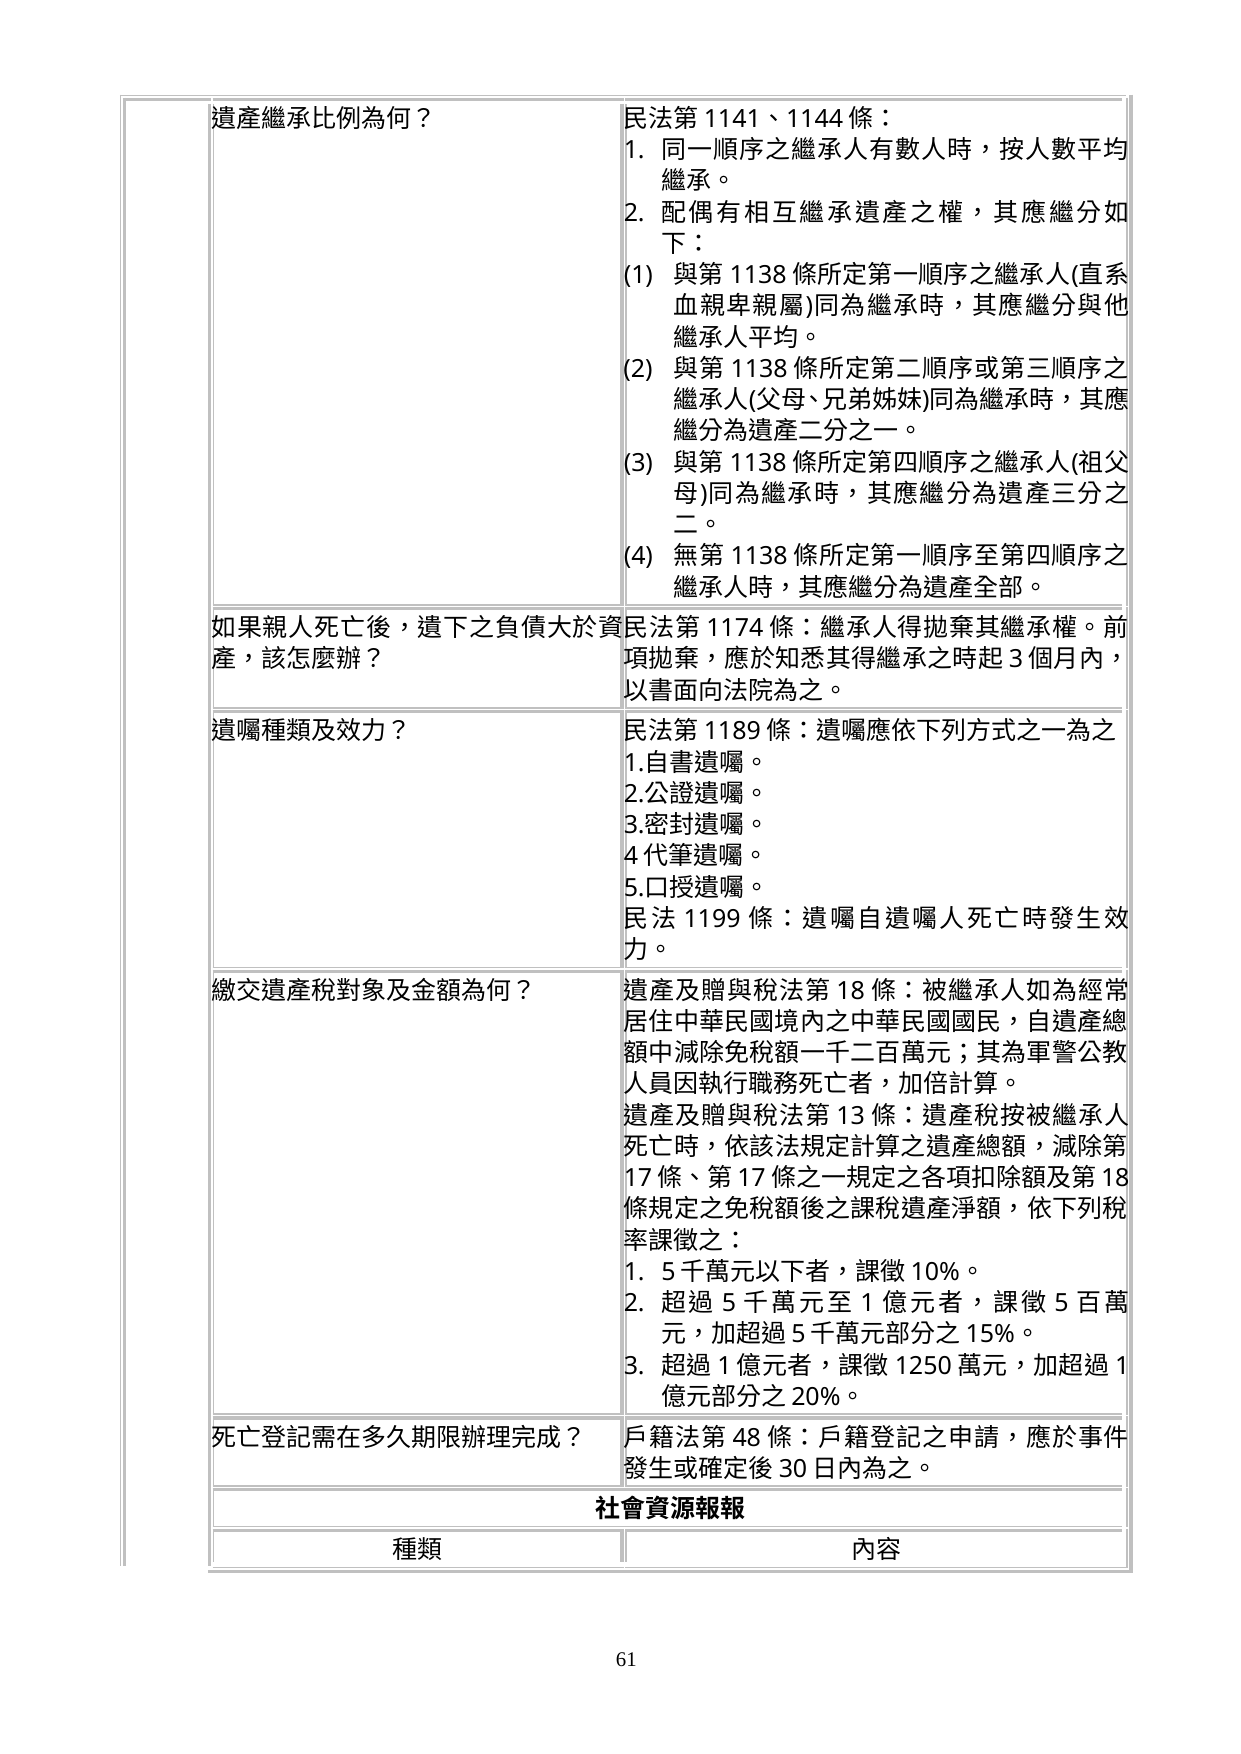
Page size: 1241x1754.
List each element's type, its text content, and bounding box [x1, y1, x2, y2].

table_cell 民法第1141、1144條： 同一順序之繼承人有數人時，按人數平均繼承。 配偶有相互繼承遺產之權，其應繼分如下： 與第1138條所定第一順序之繼承人(直系血親卑親屬)同為繼承時，其應繼分與他繼承人平均。 與第1138條所定第二順序或第三順序之繼承人(父母、兄弟姊妹)同為繼承時，其應繼分為遺產二分之一。 與第1138條所定第四順序之繼承人(祖父母)同為繼承時，其應繼分為遺產三分之二。 無第1138條所定第一順序至第四順序之繼承人時，其應繼分為遺產全部。 [624, 95, 1129, 604]
table_cell 死亡登記需在多久期限辦理完成？ [214, 1420, 620, 1485]
table_cell 如果親人死亡後，遺下之負債大於資產，該怎麼辦？ [214, 610, 620, 707]
table_cell 民法第1174條：繼承人得拋棄其繼承權。前項拋棄，應於知悉其得繼承之時起3個月內，以書面向法院為之。 [624, 604, 1129, 707]
table_cell 繳交遺產稅對象及金額為何？ [214, 973, 620, 1413]
table_cell 遺囑種類及效力？ [214, 713, 620, 966]
table_cell 民法第1189條：遺囑應依下列方式之一為之 1.自書遺囑。 2.公證遺囑。 3.密封遺囑。 4代筆遺囑。 5.口授遺囑。 民法1199條：遺囑自遺囑人死亡時發生效力。 [624, 707, 1129, 966]
table_header [126, 101, 211, 1566]
table_cell 戶籍法第48條：戶籍登記之申請，應於事件發生或確定後30日內為之。 [624, 1413, 1129, 1485]
table_cell 遺產繼承比例為何？ [211, 96, 623, 604]
table_cell 遺產及贈與稅法第18條：被繼承人如為經常居住中華民國境內之中華民國國民，自遺產總額中減除免稅額一千二百萬元；其為軍警公教人員因執行職務死亡者，加倍計算。 遺產及贈與稅法第13條：遺產稅按被繼承人死亡時，依該法規定計算之遺產總額，減除第17條、第17條之一規定之各項扣除額及第18條規定之免稅額後之課稅遺產淨額，依下列稅率課徵之： 5千萬元以下者，課徵10%。 超過5千萬元至1億元者，課徵5百萬元，加超過5千萬元部分之15%。 超過1億元者，課徵1250萬元，加超過1億元部分之20%。 [624, 966, 1129, 1413]
table_cell 社會資源報報 [211, 1485, 1129, 1526]
table_cell 內容 [624, 1526, 1129, 1566]
table_cell 種類 [211, 1526, 623, 1566]
